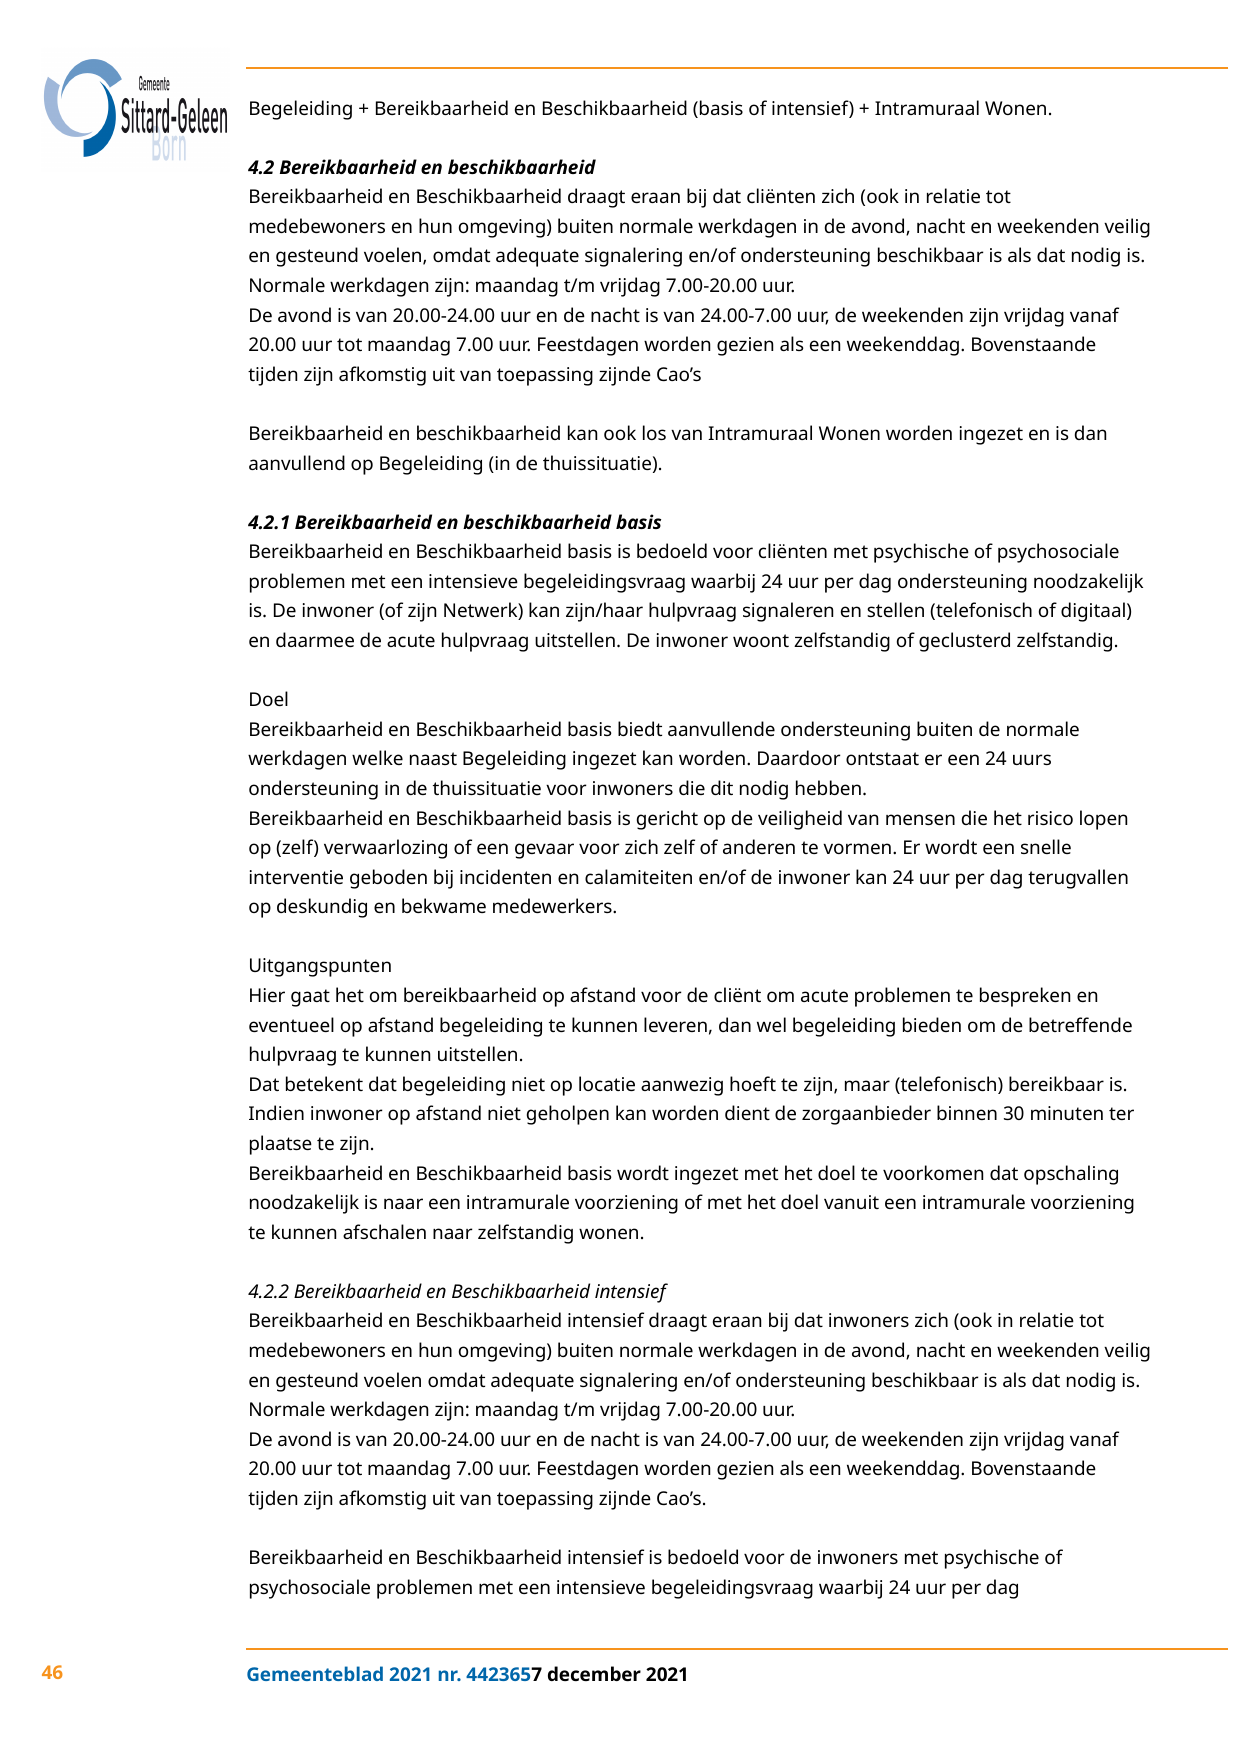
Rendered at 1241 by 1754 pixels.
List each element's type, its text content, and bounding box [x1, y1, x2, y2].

text 4.2.2 Bereikbaarheid en Beschikbaarheid intensief [248, 1278, 1152, 1304]
text Bereikbaarheid en beschikbaarheid kan ook los van Intramuraal Wonen worden ingezet en is dan aanvullend op Begeleiding (in de thuissituatie). [248, 420, 1152, 476]
text Bereikbaarheid en Beschikbaarheid draagt eraan bij dat cliënten zich (ook in relatie tot medebewoners en hun omgeving) buiten normale werkdagen in de avond, nacht en weekenden veilig en gesteund voelen, omdat adequate signalering en/of ondersteuning beschikbaar is als dat nodig is. [248, 183, 1152, 268]
text Bereikbaarheid en Beschikbaarheid basis is bedoeld voor cliënten met psychische of psychosociale problemen met een intensieve begeleidingsvraag waarbij 24 uur per dag ondersteuning noodzakelijk is. De inwoner (of zijn Netwerk) kan zijn/haar hulpvraag signaleren en stellen (telefonisch of digitaal) en daarmee de acute hulpvraag uitstellen. De inwoner woont zelfstandig of geclusterd zelfstandig. [248, 538, 1152, 653]
text Bereikbaarheid en Beschikbaarheid intensief is bedoeld voor de inwoners met psychische of psychosociale problemen met een intensieve begeleidingsvraag waarbij 24 uur per dag [248, 1544, 1152, 1600]
text De avond is van 20.00-24.00 uur en de nacht is van 24.00-7.00 uur, de weekenden zijn vrijdag vanaf 20.00 uur tot maandag 7.00 uur. Feestdagen worden gezien als een weekenddag. Bovenstaande tijden zijn afkomstig uit van toepassing zijnde Cao’s [248, 302, 1152, 387]
text 4.2.1 Bereikbaarheid en beschikbaarheid basis [248, 509, 1152, 535]
text Bereikbaarheid en Beschikbaarheid basis wordt ingezet met het doel te voorkomen dat opschaling noodzakelijk is naar een intramurale voorziening of met het doel vanuit een intramurale voorziening te kunnen afschalen naar zelfstandig wonen. [248, 1160, 1152, 1245]
text Bereikbaarheid en Beschikbaarheid basis biedt aanvullende ondersteuning buiten de normale werkdagen welke naast Begeleiding ingezet kan worden. Daardoor ontstaat er een 24 uurs ondersteuning in de thuissituatie voor inwoners die dit nodig hebben. [248, 716, 1152, 801]
text Bereikbaarheid en Beschikbaarheid basis is gericht op de veiligheid van mensen die het risico lopen op (zelf) verwaarlozing of een gevaar voor zich zelf of anderen te vormen. Er wordt een snelle interventie geboden bij incidenten en calamiteiten en/of de inwoner kan 24 uur per dag terugvallen op deskundig en bekwame medewerkers. [248, 805, 1152, 919]
text Hier gaat het om bereikbaarheid op afstand voor de cliënt om acute problemen te bespreken en eventueel op afstand begeleiding te kunnen leveren, dan wel begeleiding bieden om de betreffende hulpvraag te kunnen uitstellen. [248, 982, 1152, 1067]
text Dat betekent dat begeleiding niet op locatie aanwezig hoeft te zijn, maar (telefonisch) bereikbaar is. Indien inwoner op afstand niet geholpen kan worden dient de zorgaanbieder binnen 30 minuten ter plaatse te zijn. [248, 1071, 1152, 1156]
text Doel [248, 686, 1152, 712]
text Bereikbaarheid en Beschikbaarheid intensief draagt eraan bij dat inwoners zich (ook in relatie tot medebewoners en hun omgeving) buiten normale werkdagen in de avond, nacht en weekenden veilig en gesteund voelen omdat adequate signalering en/of ondersteuning beschikbaar is als dat nodig is. [248, 1308, 1152, 1393]
text Normale werkdagen zijn: maandag t/m vrijdag 7.00-20.00 uur. [248, 1396, 1152, 1422]
text Uitgangspunten [248, 953, 1152, 978]
text 4.2 Bereikbaarheid en beschikbaarheid [248, 154, 1152, 180]
picture [41, 47, 231, 172]
text De avond is van 20.00-24.00 uur en de nacht is van 24.00-7.00 uur, de weekenden zijn vrijdag vanaf 20.00 uur tot maandag 7.00 uur. Feestdagen worden gezien als een weekenddag. Bovenstaande tijden zijn afkomstig uit van toepassing zijnde Cao’s. [248, 1426, 1152, 1511]
text Normale werkdagen zijn: maandag t/m vrijdag 7.00-20.00 uur. [248, 272, 1152, 298]
text Begeleiding + Bereikbaarheid en Beschikbaarheid (basis of intensief) + Intramuraal Wonen. [248, 95, 1152, 121]
